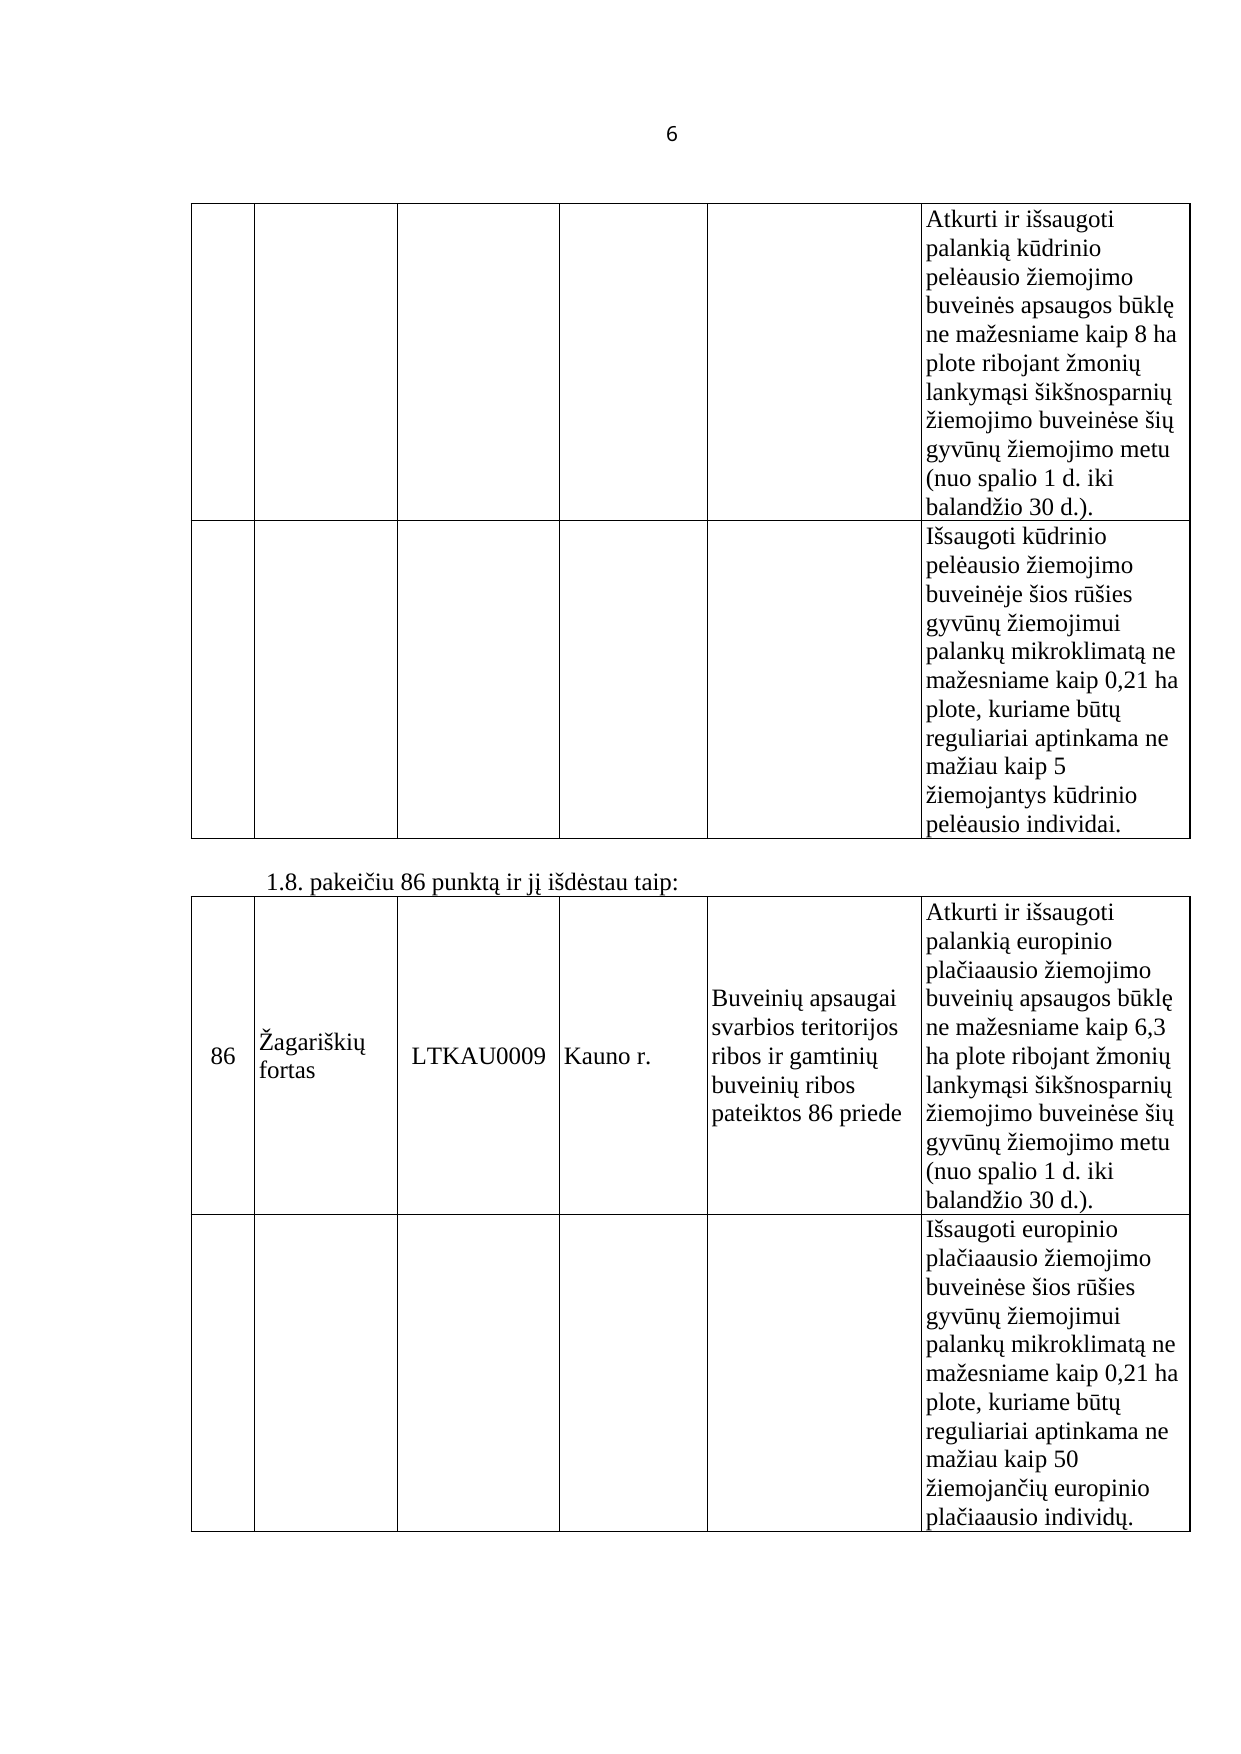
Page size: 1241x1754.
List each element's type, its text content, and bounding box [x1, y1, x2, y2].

table_cell Išsaugoti kūdrinio pelėausio žiemojimo buveinėje šios rūšies gyvūnų žiemojimui palankų mikroklimatą ne mažesniame kaip 0,21 ha plote, kuriame būtų reguliariai aptinkama ne mažiau kaip 5 žiemojantys kūdrinio pelėausio individai. [922, 521, 1189, 838]
table_cell [255, 204, 397, 520]
table_cell [708, 1215, 921, 1531]
text 1.8. pakeičiu 86 punktą ir jį išdėstau taip: [177, 867, 1166, 896]
table_cell Atkurti ir išsaugoti palankią kūdrinio pelėausio žiemojimo buveinės apsaugos būklę ne mažesniame kaip 8 ha plote ribojant žmonių lankymąsi šikšnosparnių žiemojimo buveinėse šių gyvūnų žiemojimo metu (nuo spalio 1 d. iki balandžio 30 d.). [922, 204, 1189, 520]
table_header LTKAU0009 [398, 897, 559, 1213]
table_cell [560, 1215, 707, 1531]
table_cell Išsaugoti europinio plačiaausio žiemojimo buveinėse šios rūšies gyvūnų žiemojimui palankų mikroklimatą ne mažesniame kaip 0,21 ha plote, kuriame būtų reguliariai aptinkama ne mažiau kaip 50 žiemojančių europinio plačiaausio individų. [922, 1215, 1189, 1531]
table_cell [708, 521, 921, 838]
table_header Atkurti ir išsaugoti palankią europinio plačiaausio žiemojimo buveinių apsaugos būklę ne mažesniame kaip 6,3 ha plote ribojant žmonių lankymąsi šikšnosparnių žiemojimo buveinėse šių gyvūnų žiemojimo metu (nuo spalio 1 d. iki balandžio 30 d.). [922, 897, 1189, 1213]
table_cell [192, 204, 254, 520]
table_cell [708, 204, 921, 520]
table_header Žagariškių fortas [255, 897, 397, 1213]
table_cell [192, 1215, 254, 1531]
table_header Buveinių apsaugai svarbios teritorijos ribos ir gamtinių buveinių ribos pateiktos 86 priede [708, 897, 921, 1213]
table_cell [560, 521, 707, 838]
table_cell [192, 521, 254, 838]
table_cell [398, 204, 559, 520]
table_cell [255, 521, 397, 838]
table_header Kauno r. [560, 897, 707, 1213]
table_header 86 [192, 897, 254, 1213]
table_cell [255, 1215, 397, 1531]
table_cell [560, 204, 707, 520]
table_cell [398, 1215, 559, 1531]
table_cell [398, 521, 559, 838]
